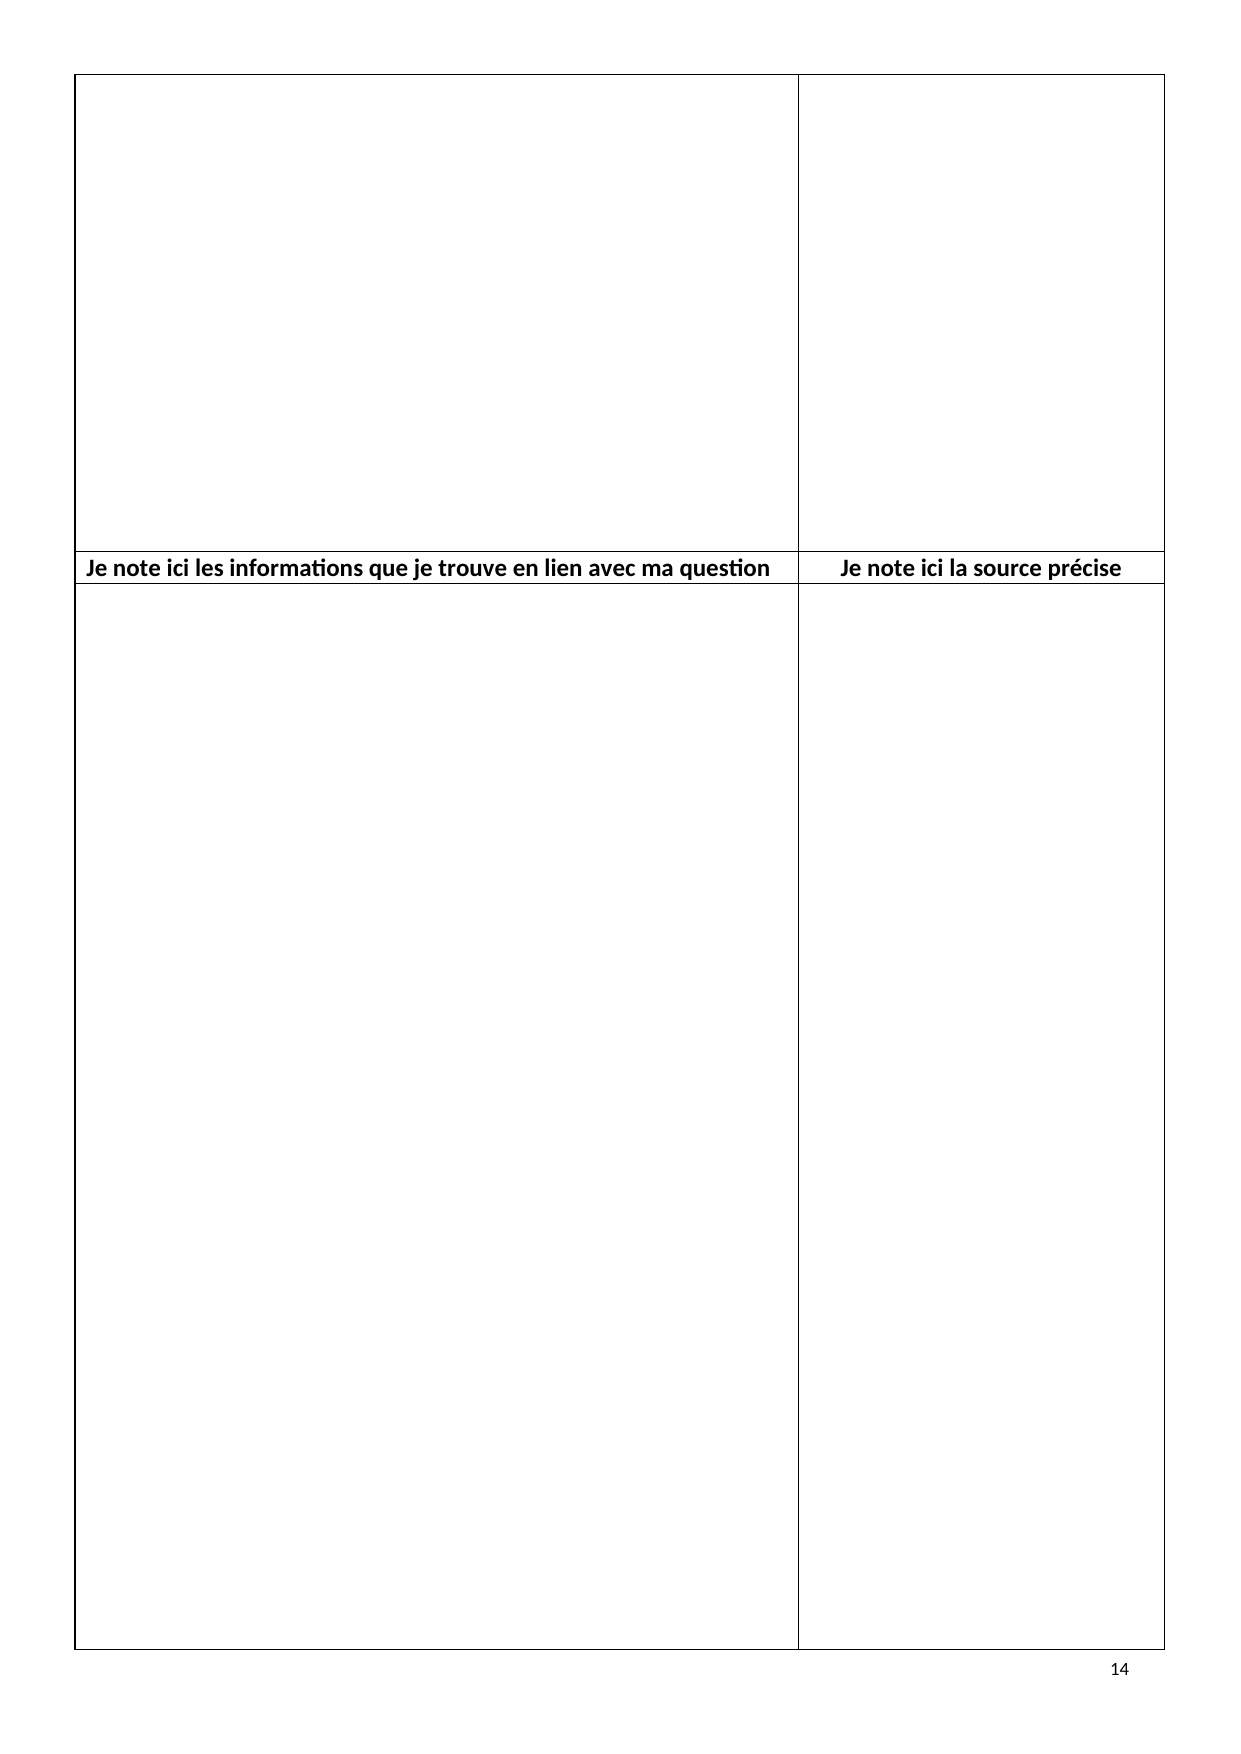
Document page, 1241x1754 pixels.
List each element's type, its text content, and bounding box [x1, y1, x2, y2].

table_cell [799, 584, 1164, 1648]
table_cell [799, 75, 1164, 551]
table_cell [76, 584, 798, 1648]
table_cell Je note ici la source précise [799, 552, 1164, 583]
table_cell Je note ici les informations que je trouve en lien avec ma question [76, 552, 798, 583]
table_cell [76, 75, 798, 551]
